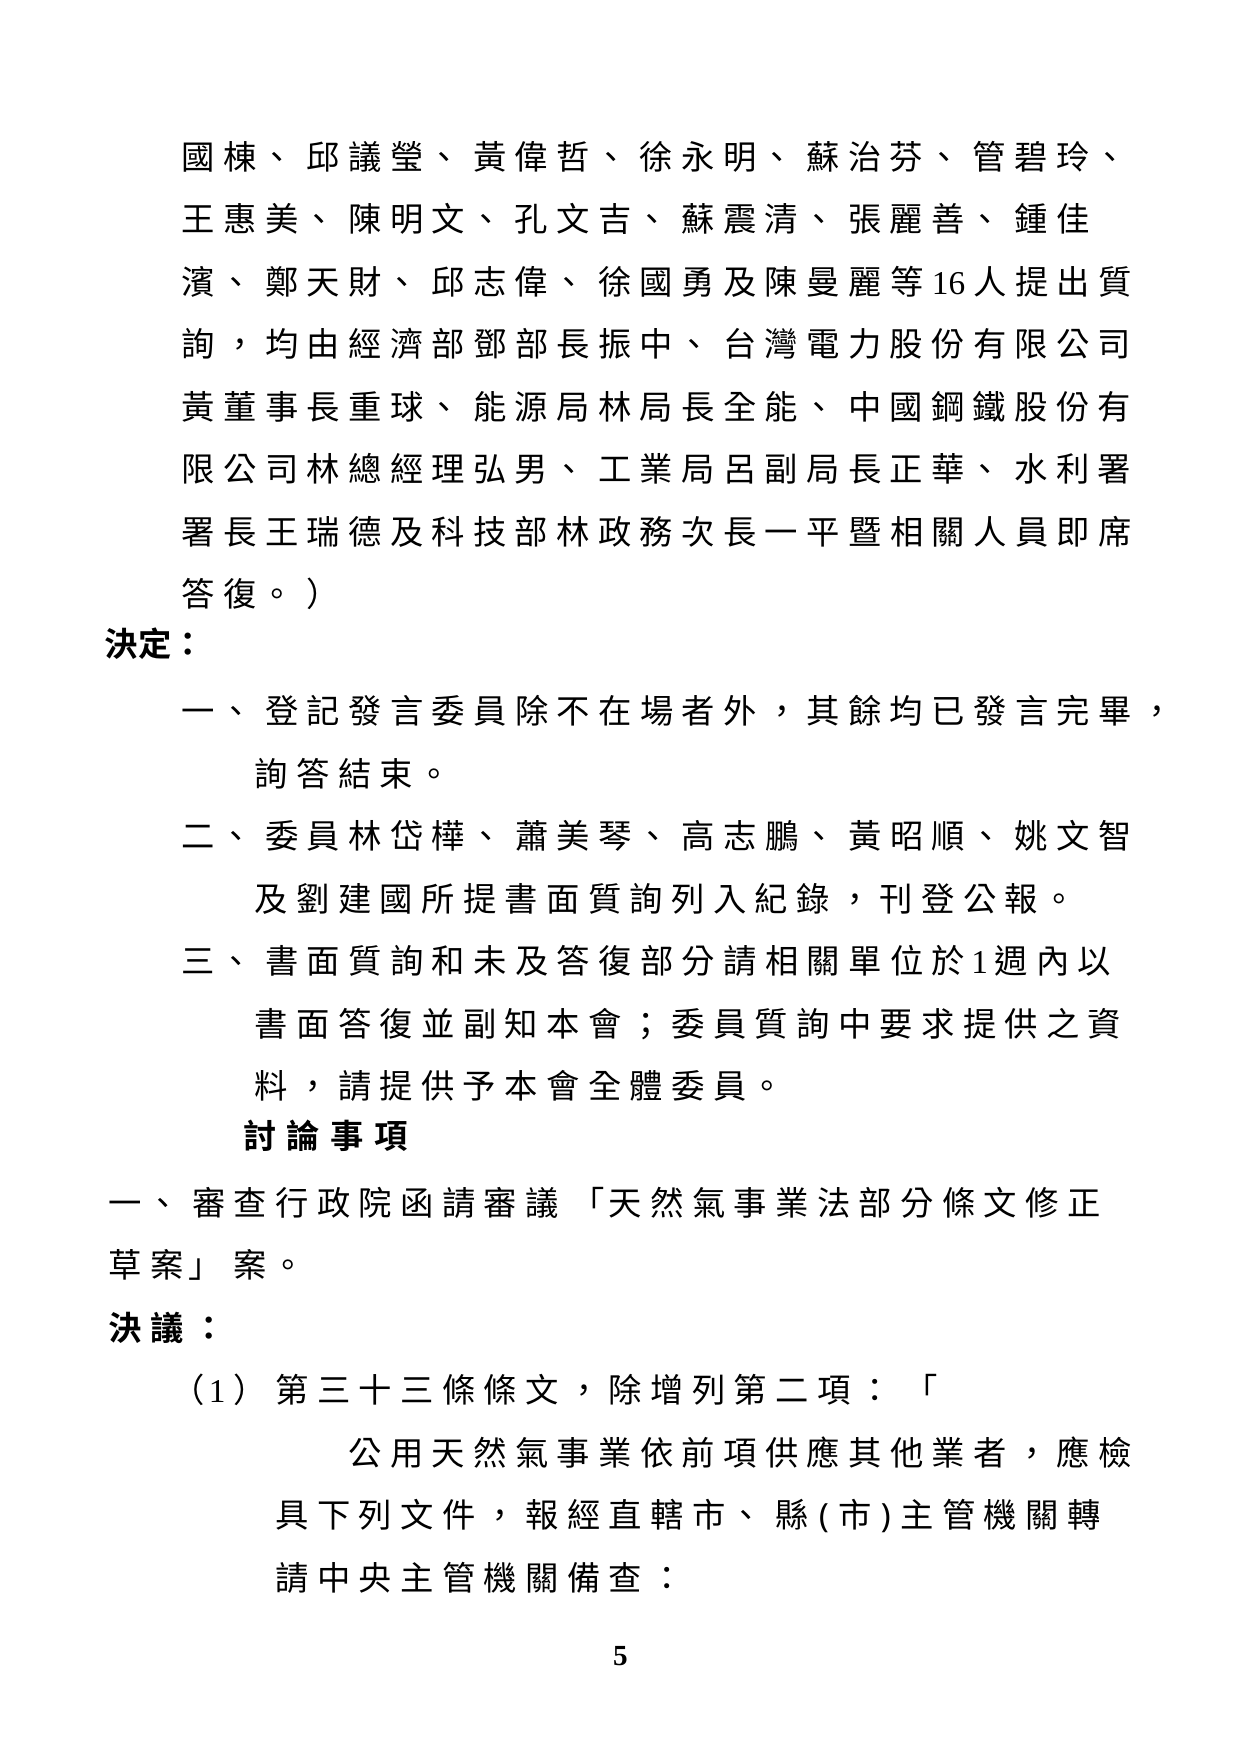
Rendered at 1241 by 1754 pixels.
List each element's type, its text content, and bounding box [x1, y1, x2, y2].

text 二、委員林岱樺、蕭美琴、高志鵬、黃昭順、姚文智及劉建國所提書面質詢列入紀錄，刊登公報。 [173, 792, 1136, 917]
text 三、書面質詢和未及答復部分請相關單位於1週內以書面答復並副知本會；委員質詢中要求提供之資料，請提供予本會全體委員。 [173, 917, 1136, 1105]
text 一、審查行政院函請審議「天然氣事業法部分條文修正草案」案。 [104, 1159, 1136, 1284]
text 一、登記發言委員除不在場者外，其餘均已發言完畢，詢答結束。 [173, 667, 1136, 792]
text 討論事項 [243, 1105, 1136, 1159]
text 國棟、邱議瑩、黃偉哲、徐永明、蘇治芬、管碧玲、王惠美、陳明文、孔文吉、蘇震清、張麗善、鍾佳濱、鄭天財、邱志偉、徐國勇及陳曼麗等16人提出質詢，均由經濟部鄧部長振中、台灣電力股份有限公司黃董事長重球、能源局林局長全能、中國鋼鐵股份有限公司林總經理弘男、工業局呂副局長正華、水利署署長王瑞德及科技部林政務次長一平暨相關人員即席答復。） [139, 113, 1136, 613]
text 公用天然氣事業依前項供應其他業者，應檢具下列文件，報經直轄市、縣(市)主管機關轉請中央主管機關備查： [268, 1409, 1136, 1596]
text 決議： [104, 1284, 1136, 1346]
text 決定： [104, 613, 1136, 667]
list 第三十三條條文，除增列第二項：「 [163, 1346, 1136, 1409]
